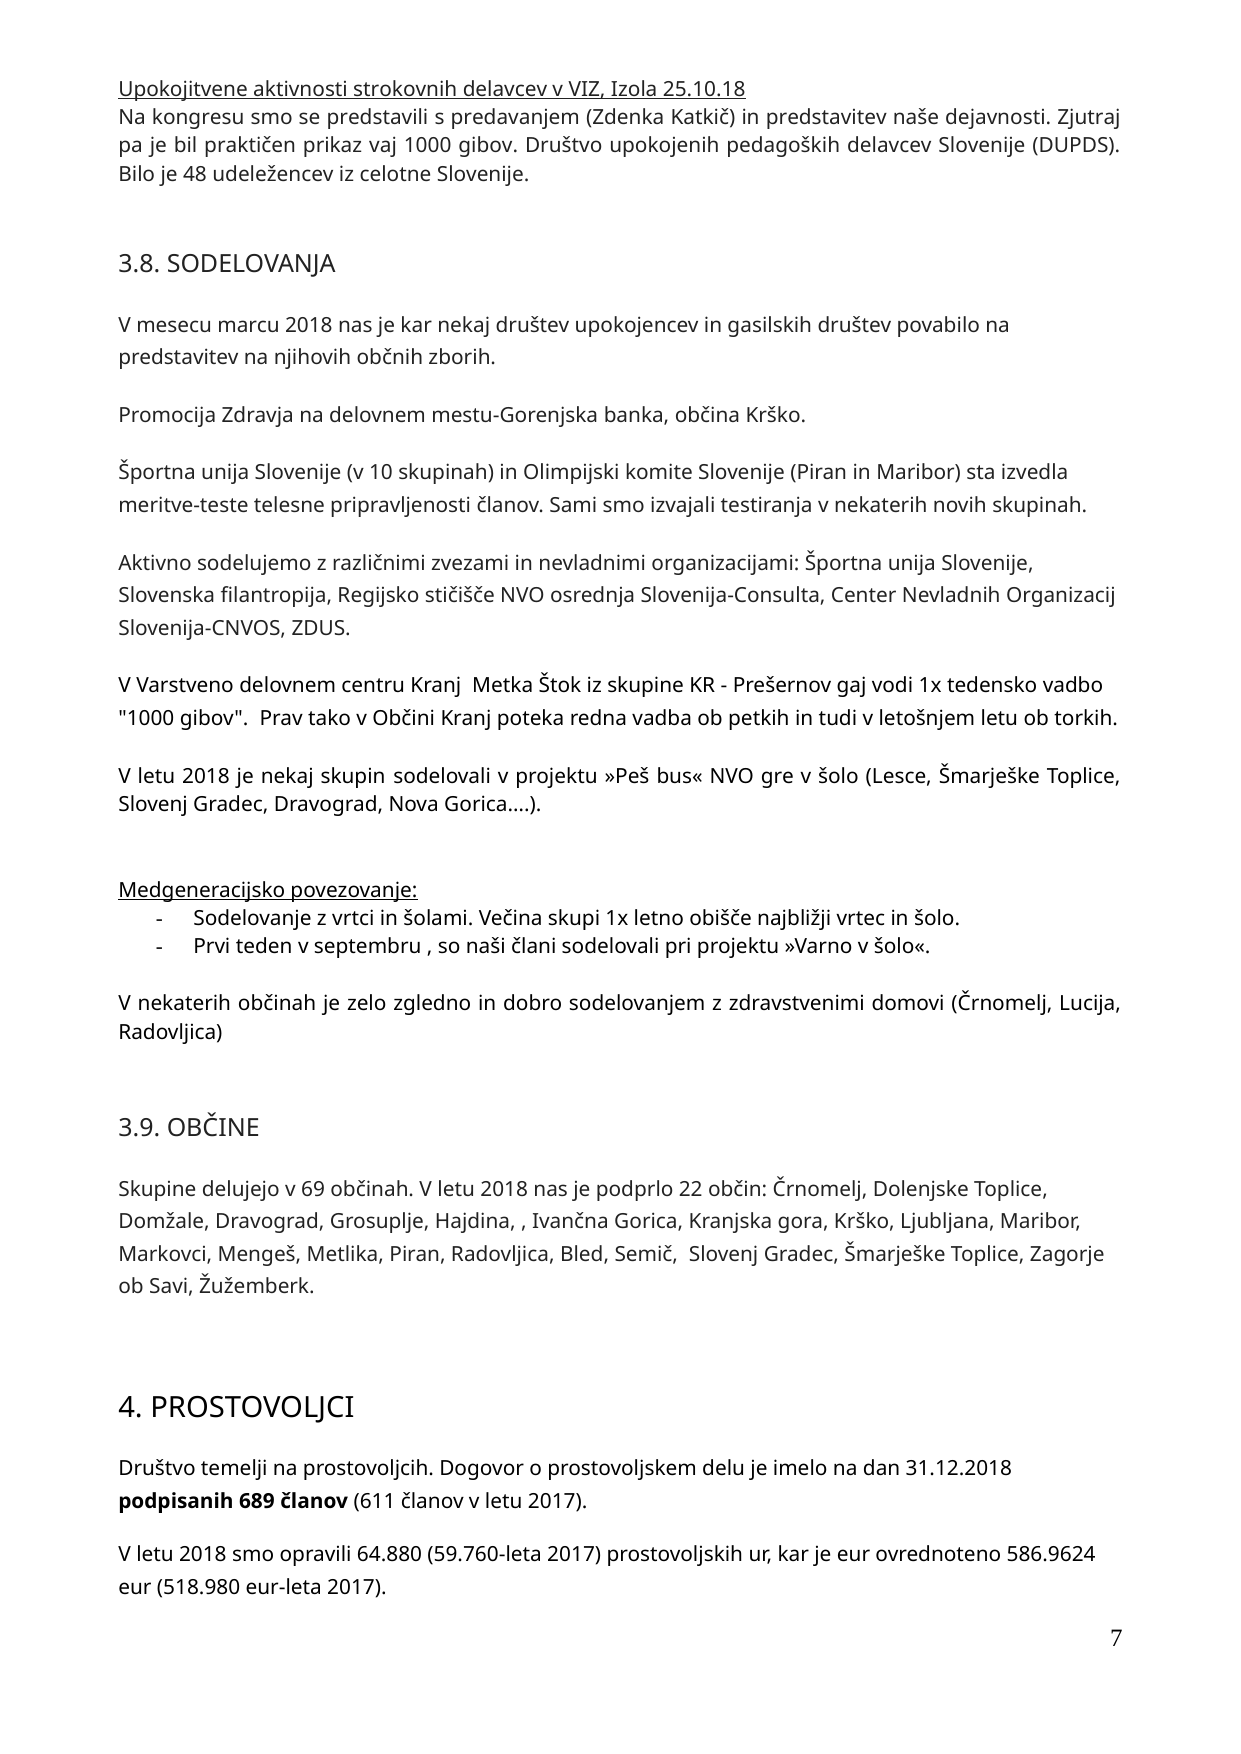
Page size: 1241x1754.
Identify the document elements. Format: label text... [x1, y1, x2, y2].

text 4. PROSTOVOLJCI [118, 1387, 1122, 1426]
text V nekaterih občinah je zelo zgledno in dobro sodelovanjem z zdravstvenimi domovi (Črnomelj, Lucija, Radovljica) [118, 988, 1122, 1045]
list Sodelovanje z vrtci in šolami. Večina skupi 1x letno obišče najbližji vrtec in šolo. [156, 903, 1122, 932]
text Promocija Zdravja na delovnem mestu-Gorenjska banka, občina Krško. [118, 400, 1122, 428]
text Aktivno sodelujemo z različnimi zvezami in nevladnimi organizacijami: Športna unija Slovenije, Slovenska filantropija, Regijsko stičišče NVO osrednja Slovenija-Consulta, Center Nevladnih Organizacij Slovenija-CNVOS, ZDUS. [118, 548, 1122, 641]
text Društvo temelji na prostovoljcih. Dogovor o prostovoljskem delu je imelo na dan 31.12.2018 podpisanih 689 članov (611 članov v letu 2017). [118, 1453, 1122, 1514]
text V letu 2018 je nekaj skupin sodelovali v projektu »Peš bus« NVO gre v šolo (Lesce, Šmarješke Toplice, Slovenj Gradec, Dravograd, Nova Gorica….). [118, 761, 1122, 818]
text Na kongresu smo se predstavili s predavanjem (Zdenka Katkič) in predstavitev naše dejavnosti. Zjutraj pa je bil praktičen prikaz vaj 1000 gibov. Društvo upokojenih pedagoških delavcev Slovenije (DUPDS). Bilo je 48 udeležencev iz celotne Slovenije. [118, 102, 1122, 187]
list Prvi teden v septembru , so naši člani sodelovali pri projektu »Varno v šolo«. [156, 932, 1122, 960]
text 3.8. SODELOVANJA [118, 246, 1122, 279]
text Upokojitvene aktivnosti strokovnih delavcev v VIZ, Izola 25.10.18 [118, 74, 1122, 102]
text Medgeneracijsko povezovanje: [118, 875, 1122, 903]
text 3.9. OBČINE [118, 1109, 1122, 1144]
text V mesecu marcu 2018 nas je kar nekaj društev upokojencev in gasilskih društev povabilo na predstavitev na njihovih občnih zborih. [118, 310, 1122, 371]
text Športna unija Slovenije (v 10 skupinah) in Olimpijski komite Slovenije (Piran in Maribor) sta izvedla meritve-teste telesne pripravljenosti članov. Sami smo izvajali testiranja v nekaterih novih skupinah. [118, 457, 1122, 518]
text V Varstveno delovnem centru Kranj Metka Štok iz skupine KR - Prešernov gaj vodi 1x tedensko vadbo "1000 gibov". Prav tako v Občini Kranj poteka redna vadba ob petkih in tudi v letošnjem letu ob torkih. [118, 671, 1122, 732]
text Skupine delujejo v 69 občinah. V letu 2018 nas je podprlo 22 občin: Črnomelj, Dolenjske Toplice, Domžale, Dravograd, Grosuplje, Hajdina, , Ivančna Gorica, Kranjska gora, Krško, Ljubljana, Maribor, Markovci, Mengeš, Metlika, Piran, Radovljica, Bled, Semič, Slovenj Gradec, Šmarješke Toplice, Zagorje ob Savi, Žužemberk. [118, 1174, 1122, 1300]
text V letu 2018 smo opravili 64.880 (59.760-leta 2017) prostovoljskih ur, kar je eur ovrednoteno 586.9624 eur (518.980 eur-leta 2017). [118, 1539, 1122, 1600]
